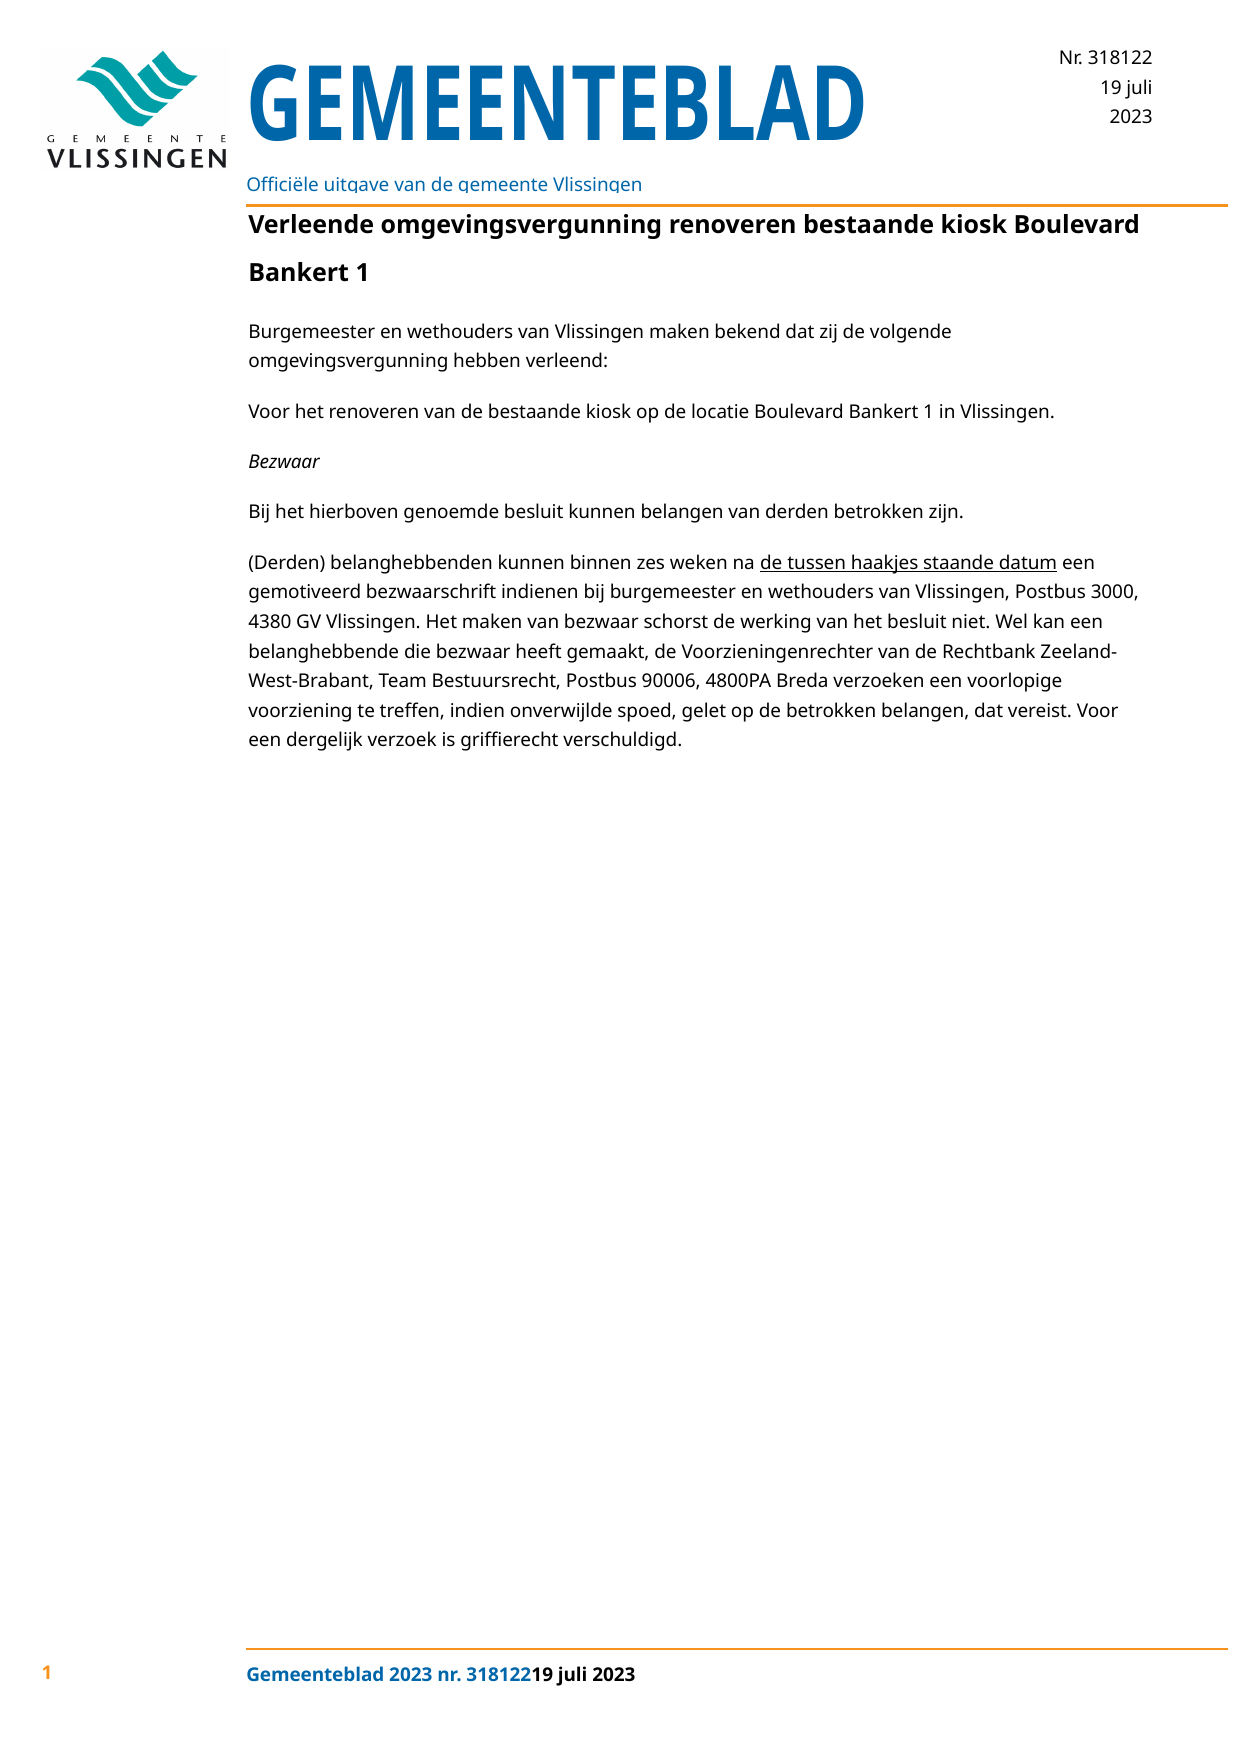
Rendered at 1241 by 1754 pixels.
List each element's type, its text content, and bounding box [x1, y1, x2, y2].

text Burgemeester en wethouders van Vlissingen maken bekend dat zij de volgende omgevingsvergunning hebben verleend: [248, 318, 1152, 373]
text Verleende omgevingsvergunning renoveren bestaande kiosk Boulevard Bankert 1 [248, 207, 1152, 288]
text Bezwaar [248, 448, 1152, 474]
picture [41, 47, 231, 172]
text Bij het hierboven genoemde besluit kunnen belangen van derden betrokken zijn. [248, 499, 1152, 524]
text (Derden) belanghebbenden kunnen binnen zes weken na de tussen haakjes staande datum een gemotiveerd bezwaarschrift indienen bij burgemeester en wethouders van Vlissingen, Postbus 3000, 4380 GV Vlissingen. Het maken van bezwaar schorst de werking van het besluit niet. Wel kan een belanghebbende die bezwaar heeft gemaakt, de Voorzieningenrechter van de Rechtbank Zeeland-West-Brabant, Team Bestuursrecht, Postbus 90006, 4800PA Breda verzoeken een voorlopige voorziening te treffen, indien onverwijlde spoed, gelet op de betrokken belangen, dat vereist. Voor een dergelijk verzoek is griffierecht verschuldigd. [248, 549, 1152, 752]
text Voor het renoveren van de bestaande kiosk op de locatie Boulevard Bankert 1 in Vlissingen. [248, 398, 1152, 424]
